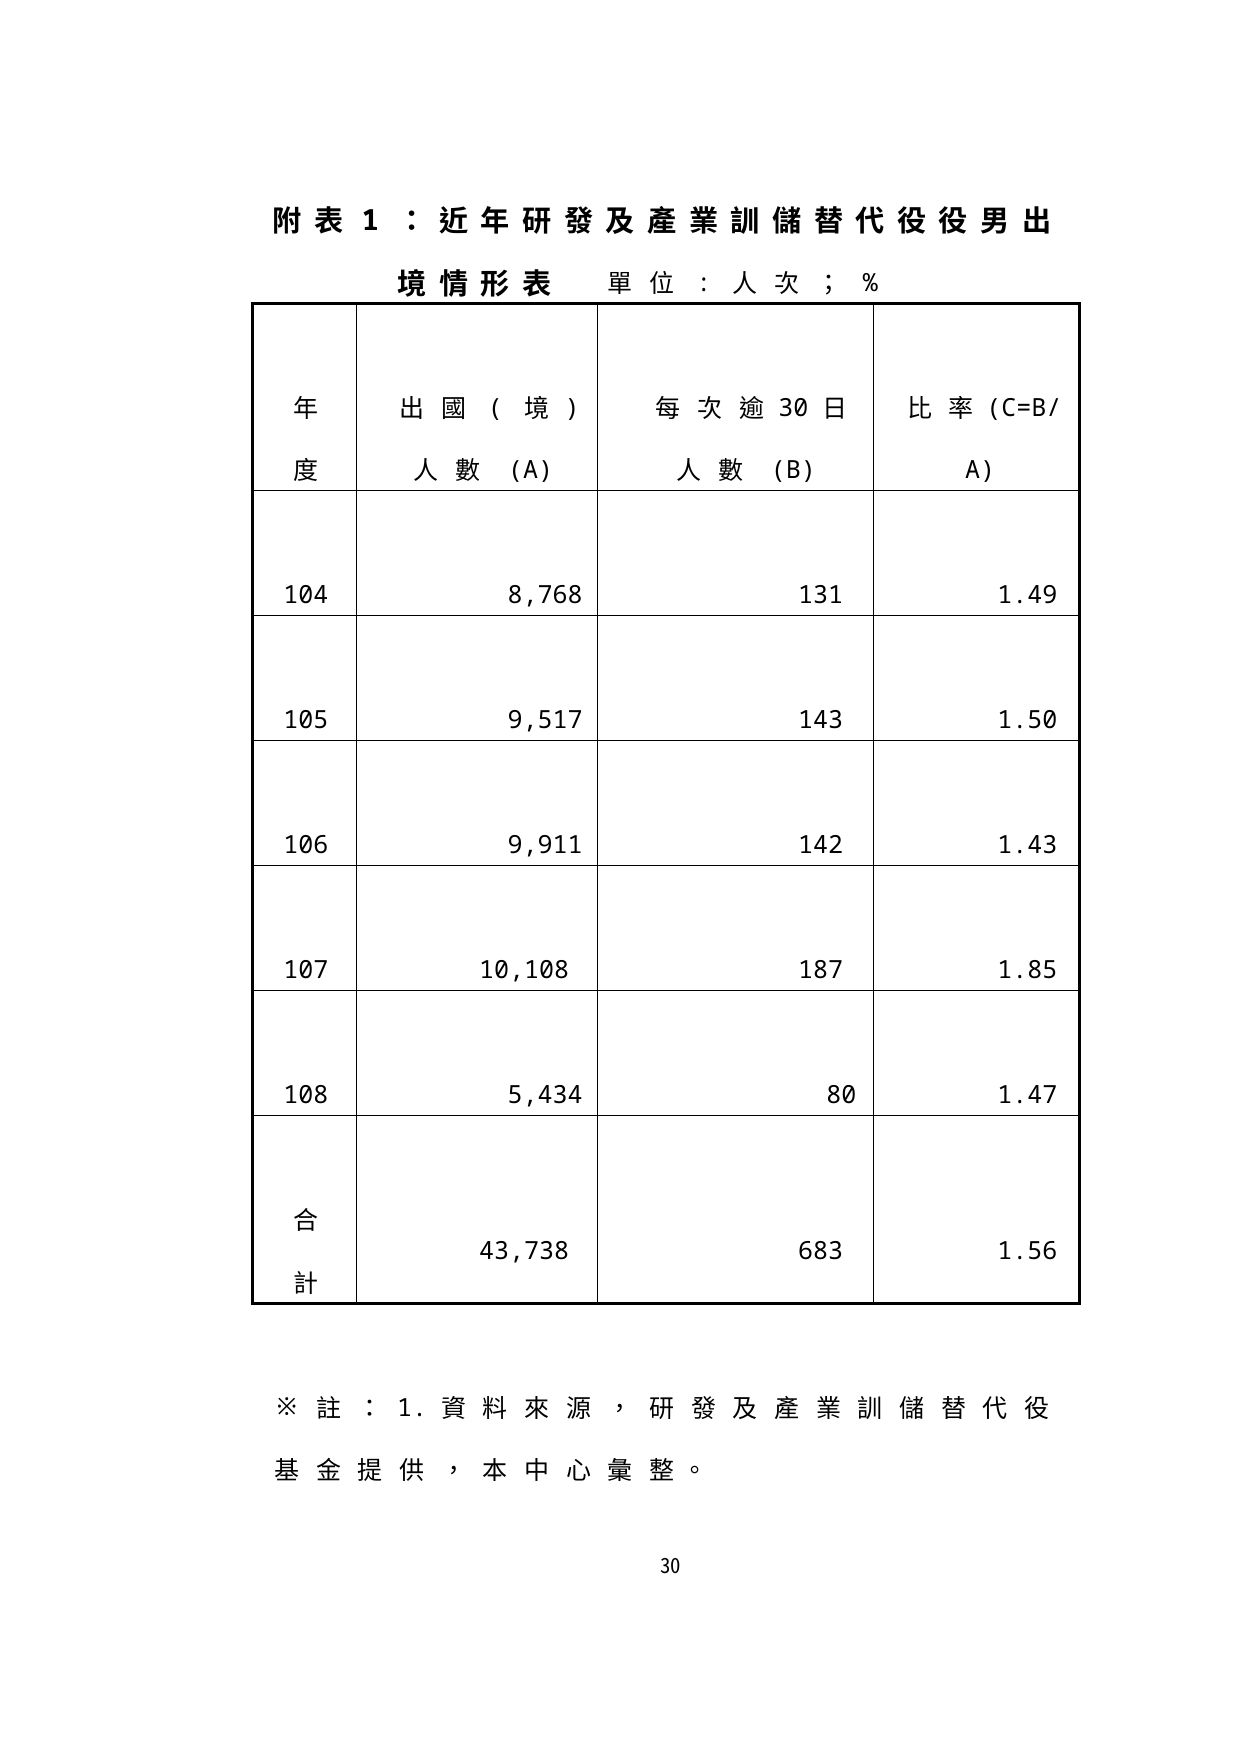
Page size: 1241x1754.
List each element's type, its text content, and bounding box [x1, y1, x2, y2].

table_header 年 度 [254, 305, 356, 490]
table_cell 43,738 [357, 1116, 597, 1302]
table_cell 10,108 [357, 866, 597, 990]
table_cell 143 [598, 616, 873, 740]
table_cell 9,911 [357, 741, 597, 865]
table_cell 1.43 [874, 741, 1078, 865]
table_cell 106 [254, 741, 356, 865]
table_cell 9,517 [357, 616, 597, 740]
table_cell 105 [254, 616, 356, 740]
table_header 比率(C=B/A) [874, 305, 1078, 490]
table_cell 1.50 [874, 616, 1078, 740]
text ※註：1.資料來源，研發及產業訓儲替代役基金提供，本中心彙整。 [230, 1365, 1058, 1490]
table_cell 187 [598, 866, 873, 990]
table_cell 142 [598, 741, 873, 865]
table_cell 合 計 [254, 1116, 356, 1302]
table_cell 104 [254, 491, 356, 615]
table_cell 80 [598, 991, 873, 1115]
table_cell 1.56 [874, 1116, 1078, 1302]
table_cell 108 [254, 991, 356, 1115]
table_cell 131 [598, 491, 873, 615]
table_cell 683 [598, 1116, 873, 1302]
table_cell 5,434 [357, 991, 597, 1115]
table_cell 1.85 [874, 866, 1078, 990]
table_cell 8,768 [357, 491, 597, 615]
text 附表1：近年研發及產業訓儲替代役役男出境情形表 單位:人次；% [242, 177, 1058, 302]
table_header 每次逾30日人數(B) [598, 305, 873, 490]
table_cell 1.49 [874, 491, 1078, 615]
table_cell 107 [254, 866, 356, 990]
table_cell 1.47 [874, 991, 1078, 1115]
table_header 出國(境)人數(A) [357, 305, 597, 490]
